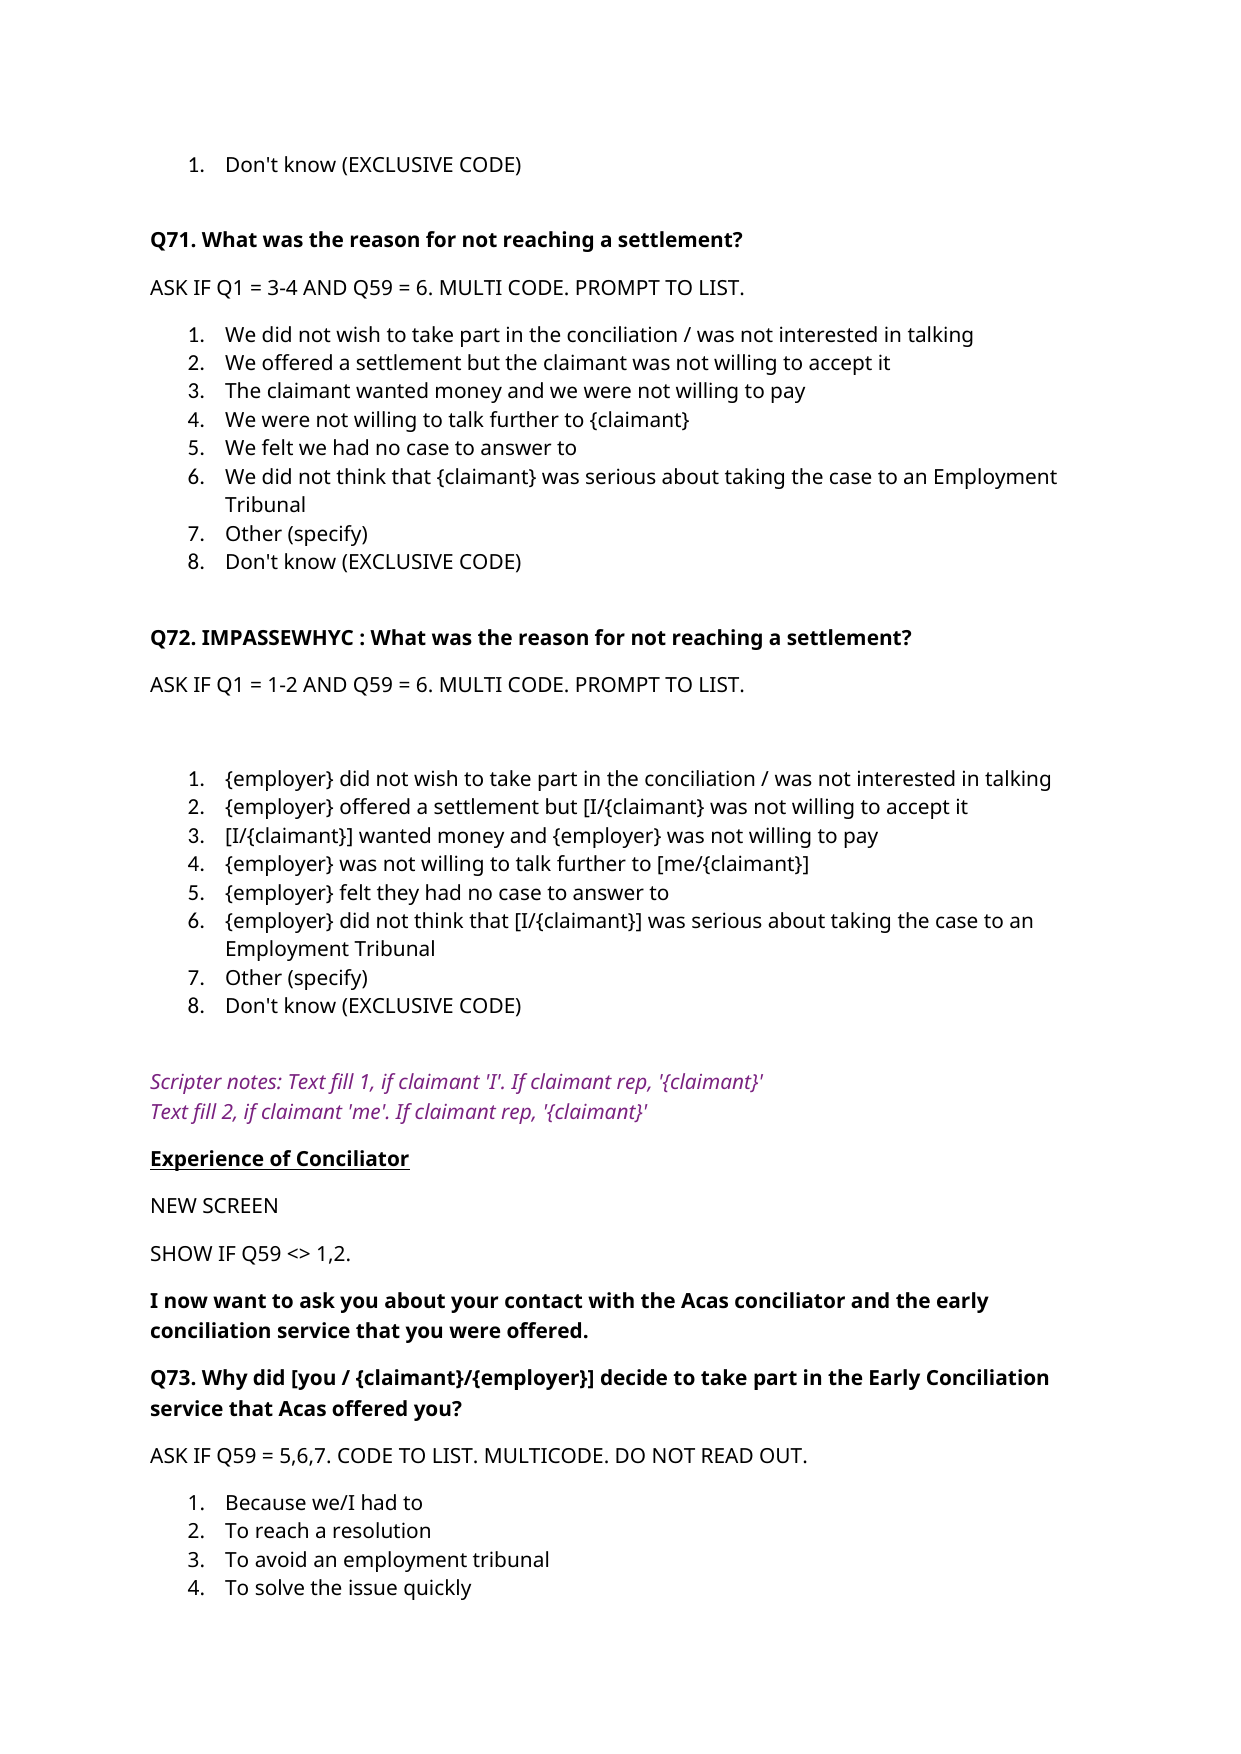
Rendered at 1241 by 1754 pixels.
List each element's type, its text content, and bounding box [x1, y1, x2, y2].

list {employer} felt they had no case to answer to [187, 878, 1090, 906]
list The claimant wanted money and we were not willing to pay [187, 377, 1090, 405]
list We did not think that {claimant} was serious about taking the case to an Employment Tribunal [187, 462, 1090, 519]
list Don't know (EXCLUSIVE CODE) [187, 150, 1090, 178]
list {employer} was not willing to talk further to [me/{claimant}] [187, 849, 1090, 878]
list {employer} did not think that [I/{claimant}] was serious about taking the case to an Employment Tribunal [187, 906, 1090, 963]
list To reach a resolution [187, 1516, 1090, 1545]
text SHOW IF Q59 <> 1,2. [150, 1239, 1090, 1267]
list Don't know (EXCLUSIVE CODE) [187, 547, 1090, 576]
list [I/{claimant}] wanted money and {employer} was not willing to pay [187, 821, 1090, 849]
list To solve the issue quickly [187, 1573, 1090, 1602]
text Q73. Why did [you / {claimant}/{employer}] decide to take part in the Early Conciliation service that Acas offered you? [150, 1363, 1090, 1422]
text ASK IF Q1 = 3-4 AND Q59 = 6. MULTI CODE. PROMPT TO LIST. [150, 273, 1090, 301]
text ASK IF Q59 = 5,6,7. CODE TO LIST. MULTICODE. DO NOT READ OUT. [150, 1441, 1090, 1469]
text I now want to ask you about your contact with the Acas conciliator and the early conciliation service that you were offered. [150, 1286, 1090, 1344]
list To avoid an employment tribunal [187, 1545, 1090, 1573]
list {employer} offered a settlement but [I/{claimant} was not willing to accept it [187, 792, 1090, 821]
list Other (specify) [187, 963, 1090, 991]
text Q72. IMPASSEWHYC : What was the reason for not reaching a settlement? [150, 623, 1090, 651]
list Don't know (EXCLUSIVE CODE) [187, 991, 1090, 1020]
list We did not wish to take part in the conciliation / was not interested in talking [187, 320, 1090, 348]
list {employer} did not wish to take part in the conciliation / was not interested in talking [187, 764, 1090, 792]
text ASK IF Q1 = 1-2 AND Q59 = 6. MULTI CODE. PROMPT TO LIST. [150, 670, 1090, 698]
list We offered a settlement but the claimant was not willing to accept it [187, 348, 1090, 377]
text Scripter notes: Text fill 1, if claimant 'I'. If claimant rep, '{claimant}' Text fill 2, if claimant 'me'. If claimant rep, '{claimant}' [150, 1067, 1090, 1126]
list We were not willing to talk further to {claimant} [187, 405, 1090, 433]
text Experience of Conciliator [150, 1144, 1090, 1173]
text Q71. What was the reason for not reaching a settlement? [150, 226, 1090, 254]
list We felt we had no case to answer to [187, 433, 1090, 462]
text NEW SCREEN [150, 1192, 1090, 1220]
list Because we/I had to [187, 1488, 1090, 1516]
list Other (specify) [187, 519, 1090, 547]
